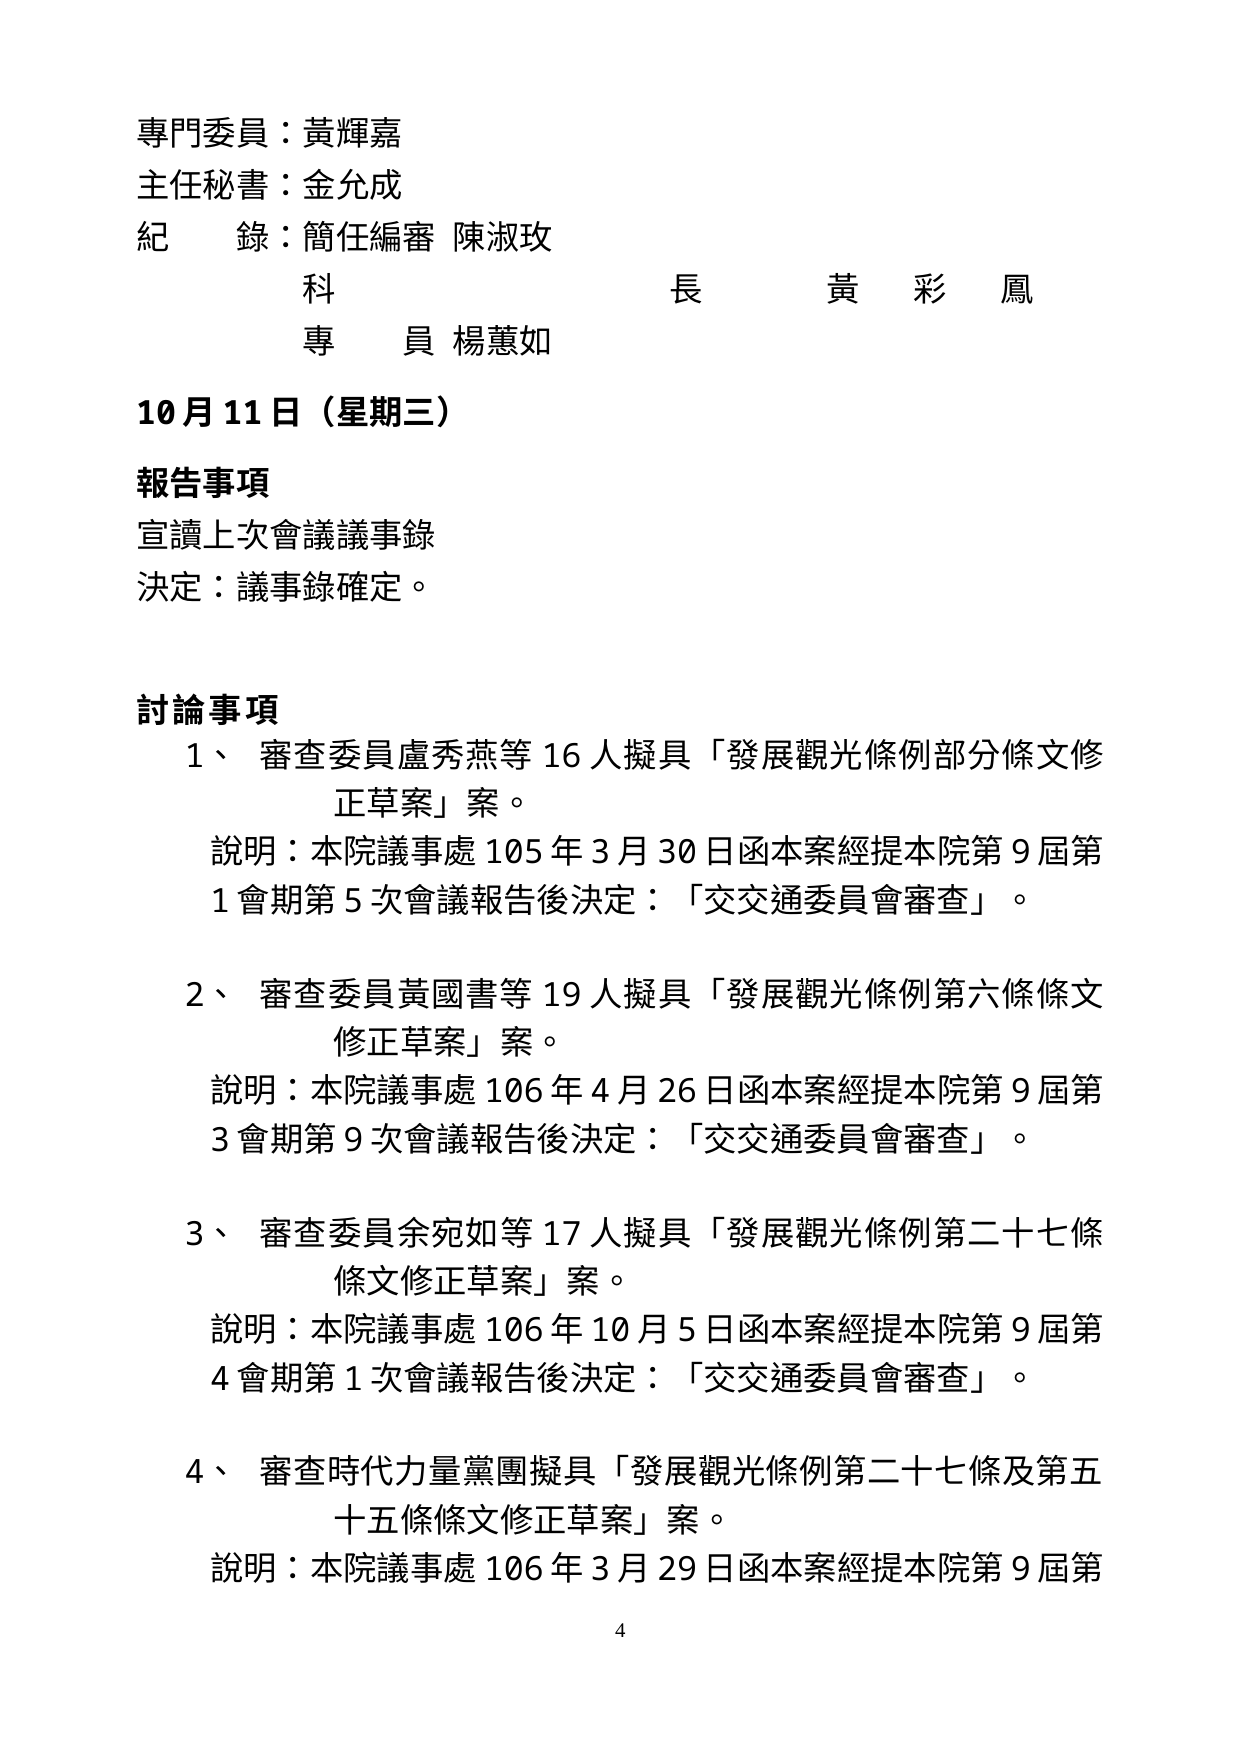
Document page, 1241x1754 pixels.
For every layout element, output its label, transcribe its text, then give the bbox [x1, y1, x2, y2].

text 專門委員：黃輝嘉 [136, 103, 1104, 155]
text 說明：本院議事處106年3月29日函本案經提本院第9屆第 [210, 1542, 1104, 1590]
text 決定：議事錄確定。 [136, 557, 1104, 609]
text 說明：本院議事處106年10月5日函本案經提本院第9屆第4會期第1次會議報告後決定：「交交通委員會審查」。 [210, 1303, 1104, 1400]
text 紀 錄：簡任編審 陳淑玫 [136, 207, 1104, 259]
list 審查委員盧秀燕等16人擬具「發展觀光條例部分條文修正草案」案。 [184, 728, 1104, 825]
list 審查時代力量黨團擬具「發展觀光條例第二十七條及第五十五條條文修正草案」案。 [184, 1445, 1104, 1542]
text 說明：本院議事處106年4月26日函本案經提本院第9屆第3會期第9次會議報告後決定：「交交通委員會審查」。 [210, 1064, 1104, 1161]
text 說明：本院議事處105年3月30日函本案經提本院第9屆第1會期第5次會議報告後決定：「交交通委員會審查」。 [210, 825, 1104, 922]
text 報告事項 [136, 453, 1104, 505]
text 科 長 黃彩鳳 專 員 楊蕙如 [303, 259, 1104, 364]
text 10月11日（星期三） [136, 382, 1104, 434]
text 宣讀上次會議議事錄 [136, 505, 1104, 557]
text 討論事項 [136, 666, 1104, 728]
text 主任秘書：金允成 [136, 155, 1104, 207]
list 審查委員黃國書等19人擬具「發展觀光條例第六條條文修正草案」案。 [184, 967, 1104, 1064]
list 審查委員余宛如等17人擬具「發展觀光條例第二十七條條文修正草案」案。 [184, 1206, 1104, 1303]
